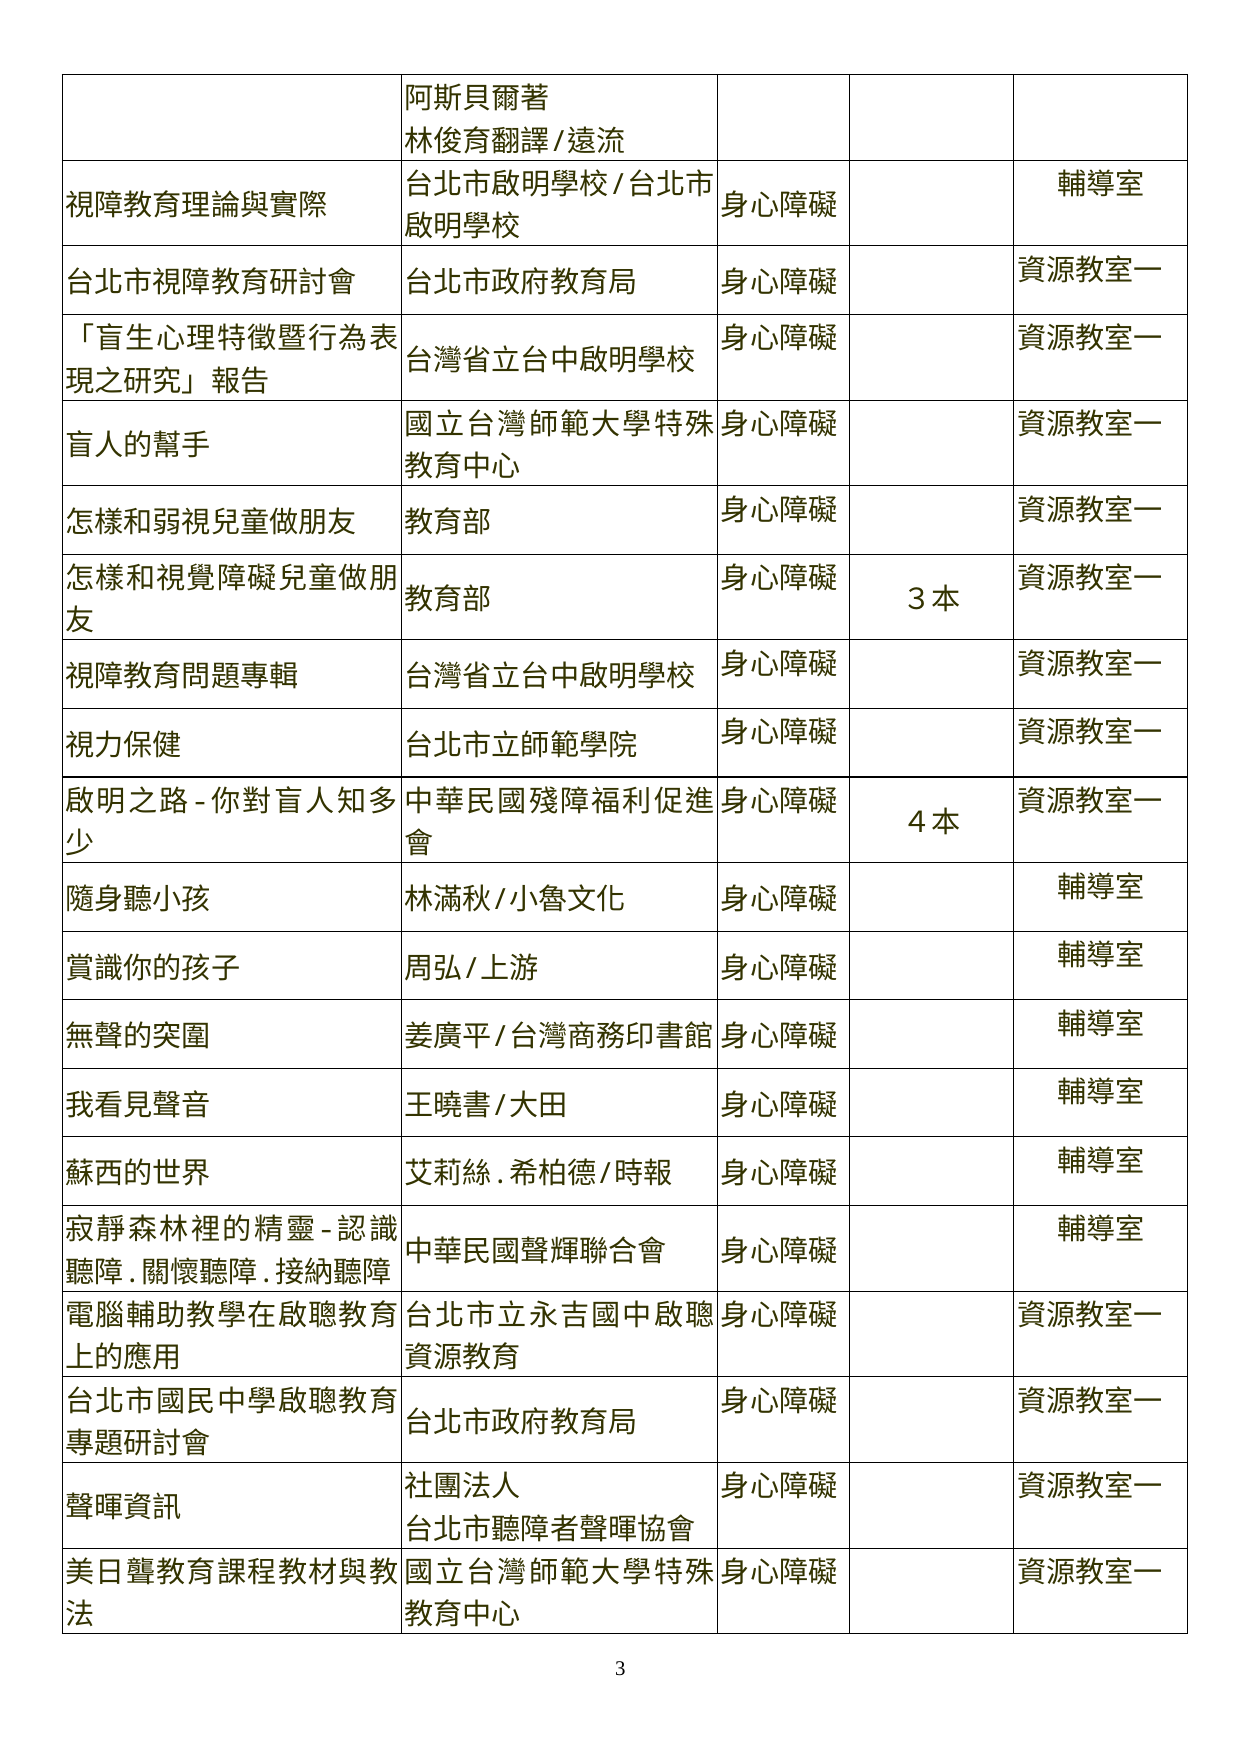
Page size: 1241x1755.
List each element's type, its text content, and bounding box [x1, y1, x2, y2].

table_cell 輔導室 [1014, 1137, 1187, 1205]
table_cell 社團法人 台北市聽障者聲暉協會 [402, 1463, 717, 1547]
table_cell [850, 486, 1013, 554]
table_cell 周弘/上游 [402, 932, 717, 999]
table_cell 身心障礙 [718, 1137, 849, 1205]
table_cell 輔導室 [1014, 161, 1187, 245]
table_cell 隨身聽小孩 [63, 863, 401, 931]
table_cell 資源教室一 [1014, 778, 1187, 862]
table_cell 資源教室一 [1014, 1463, 1187, 1547]
table_cell 身心障礙 [718, 315, 849, 399]
table_cell [1014, 75, 1187, 159]
table_cell 台灣省立台中啟明學校 [402, 315, 717, 399]
table_cell 台北市政府教育局 [402, 1377, 717, 1462]
table_cell [850, 1069, 1013, 1136]
table_cell 資源教室一 [1014, 401, 1187, 485]
table_cell 怎樣和弱視兒童做朋友 [63, 486, 401, 554]
table_cell 視障教育問題專輯 [63, 640, 401, 708]
table_cell [850, 1292, 1013, 1376]
table_cell 無聲的突圍 [63, 1000, 401, 1068]
table_cell [850, 1377, 1013, 1462]
table_cell 資源教室一 [1014, 1377, 1187, 1462]
table_cell 資源教室一 [1014, 246, 1187, 314]
table_cell [850, 161, 1013, 245]
table_cell 身心障礙 [718, 161, 849, 245]
table_cell 身心障礙 [718, 863, 849, 931]
table_cell 身心障礙 [718, 555, 849, 639]
table_cell 王曉書/大田 [402, 1069, 717, 1136]
table_cell [850, 1137, 1013, 1205]
table_cell 輔導室 [1014, 1069, 1187, 1136]
table_cell 阿斯貝爾著 林俊育翻譯/遠流 [402, 75, 717, 159]
table_cell [850, 246, 1013, 314]
table_cell 蘇西的世界 [63, 1137, 401, 1205]
table_cell 怎樣和視覺障礙兒童做朋友 [63, 555, 401, 639]
table_cell 國立台灣師範大學特殊教育中心 [402, 1549, 717, 1633]
table_cell 中華民國聲輝聯合會 [402, 1206, 717, 1291]
table_cell 教育部 [402, 555, 717, 639]
table_cell 身心障礙 [718, 1549, 849, 1633]
table_cell 身心障礙 [718, 1463, 849, 1547]
table_cell 資源教室一 [1014, 1549, 1187, 1633]
table_cell [850, 1549, 1013, 1633]
table_cell 台北市視障教育研討會 [63, 246, 401, 314]
table_cell 資源教室一 [1014, 486, 1187, 554]
table_cell 寂靜森林裡的精靈-認識聽障.關懷聽障.接納聽障 [63, 1206, 401, 1291]
table_cell [850, 315, 1013, 399]
table_cell 身心障礙 [718, 1069, 849, 1136]
table_cell 我看見聲音 [63, 1069, 401, 1136]
table_cell [850, 932, 1013, 999]
table_cell 輔導室 [1014, 863, 1187, 931]
table_cell 輔導室 [1014, 1206, 1187, 1291]
table_cell ４本 [850, 778, 1013, 862]
table_cell 資源教室一 [1014, 555, 1187, 639]
table_cell 資源教室一 [1014, 1292, 1187, 1376]
table_cell [850, 1206, 1013, 1291]
table_cell 身心障礙 [718, 1377, 849, 1462]
table_cell [850, 1463, 1013, 1547]
table_cell 身心障礙 [718, 778, 849, 862]
table_cell 視障教育理論與實際 [63, 161, 401, 245]
table_cell 聲暉資訊 [63, 1463, 401, 1547]
table_cell [850, 75, 1013, 159]
table_cell 美日聾教育課程教材與教法 [63, 1549, 401, 1633]
table_cell [63, 75, 401, 159]
table_cell [850, 401, 1013, 485]
table_cell 輔導室 [1014, 932, 1187, 999]
table_cell 「盲生心理特徵暨行為表現之研究」報告 [63, 315, 401, 399]
table_cell 台北市啟明學校/台北市啟明學校 [402, 161, 717, 245]
table_cell 身心障礙 [718, 246, 849, 314]
table_cell [718, 75, 849, 159]
table_cell 資源教室一 [1014, 640, 1187, 708]
table_cell 台北市立師範學院 [402, 709, 717, 776]
table_cell [850, 863, 1013, 931]
table_cell 電腦輔助教學在啟聰教育上的應用 [63, 1292, 401, 1376]
table_cell 身心障礙 [718, 1292, 849, 1376]
table_cell 台北市政府教育局 [402, 246, 717, 314]
table_cell 賞識你的孩子 [63, 932, 401, 999]
table_cell 盲人的幫手 [63, 401, 401, 485]
table_cell 資源教室一 [1014, 315, 1187, 399]
table_cell 教育部 [402, 486, 717, 554]
table_cell 姜廣平/台灣商務印書館 [402, 1000, 717, 1068]
table_cell 艾莉絲.希柏德/時報 [402, 1137, 717, 1205]
table_cell [850, 709, 1013, 776]
table_cell [850, 1000, 1013, 1068]
table_cell 輔導室 [1014, 1000, 1187, 1068]
table_cell 身心障礙 [718, 1206, 849, 1291]
table_cell 身心障礙 [718, 1000, 849, 1068]
table_cell 身心障礙 [718, 932, 849, 999]
table_cell 台灣省立台中啟明學校 [402, 640, 717, 708]
table_cell 資源教室一 [1014, 709, 1187, 776]
table_cell 台北市國民中學啟聰教育專題研討會 [63, 1377, 401, 1462]
table_cell 林滿秋/小魯文化 [402, 863, 717, 931]
table_cell ３本 [850, 555, 1013, 639]
table_cell 台北市立永吉國中啟聰資源教育 [402, 1292, 717, 1376]
table_cell 視力保健 [63, 709, 401, 776]
table_cell 身心障礙 [718, 709, 849, 776]
table_cell 身心障礙 [718, 640, 849, 708]
table_cell 身心障礙 [718, 486, 849, 554]
table_cell [850, 640, 1013, 708]
table_cell 中華民國殘障福利促進會 [402, 778, 717, 862]
table_cell 身心障礙 [718, 401, 849, 485]
table_cell 國立台灣師範大學特殊教育中心 [402, 401, 717, 485]
table_cell 啟明之路-你對盲人知多少 [63, 778, 401, 862]
